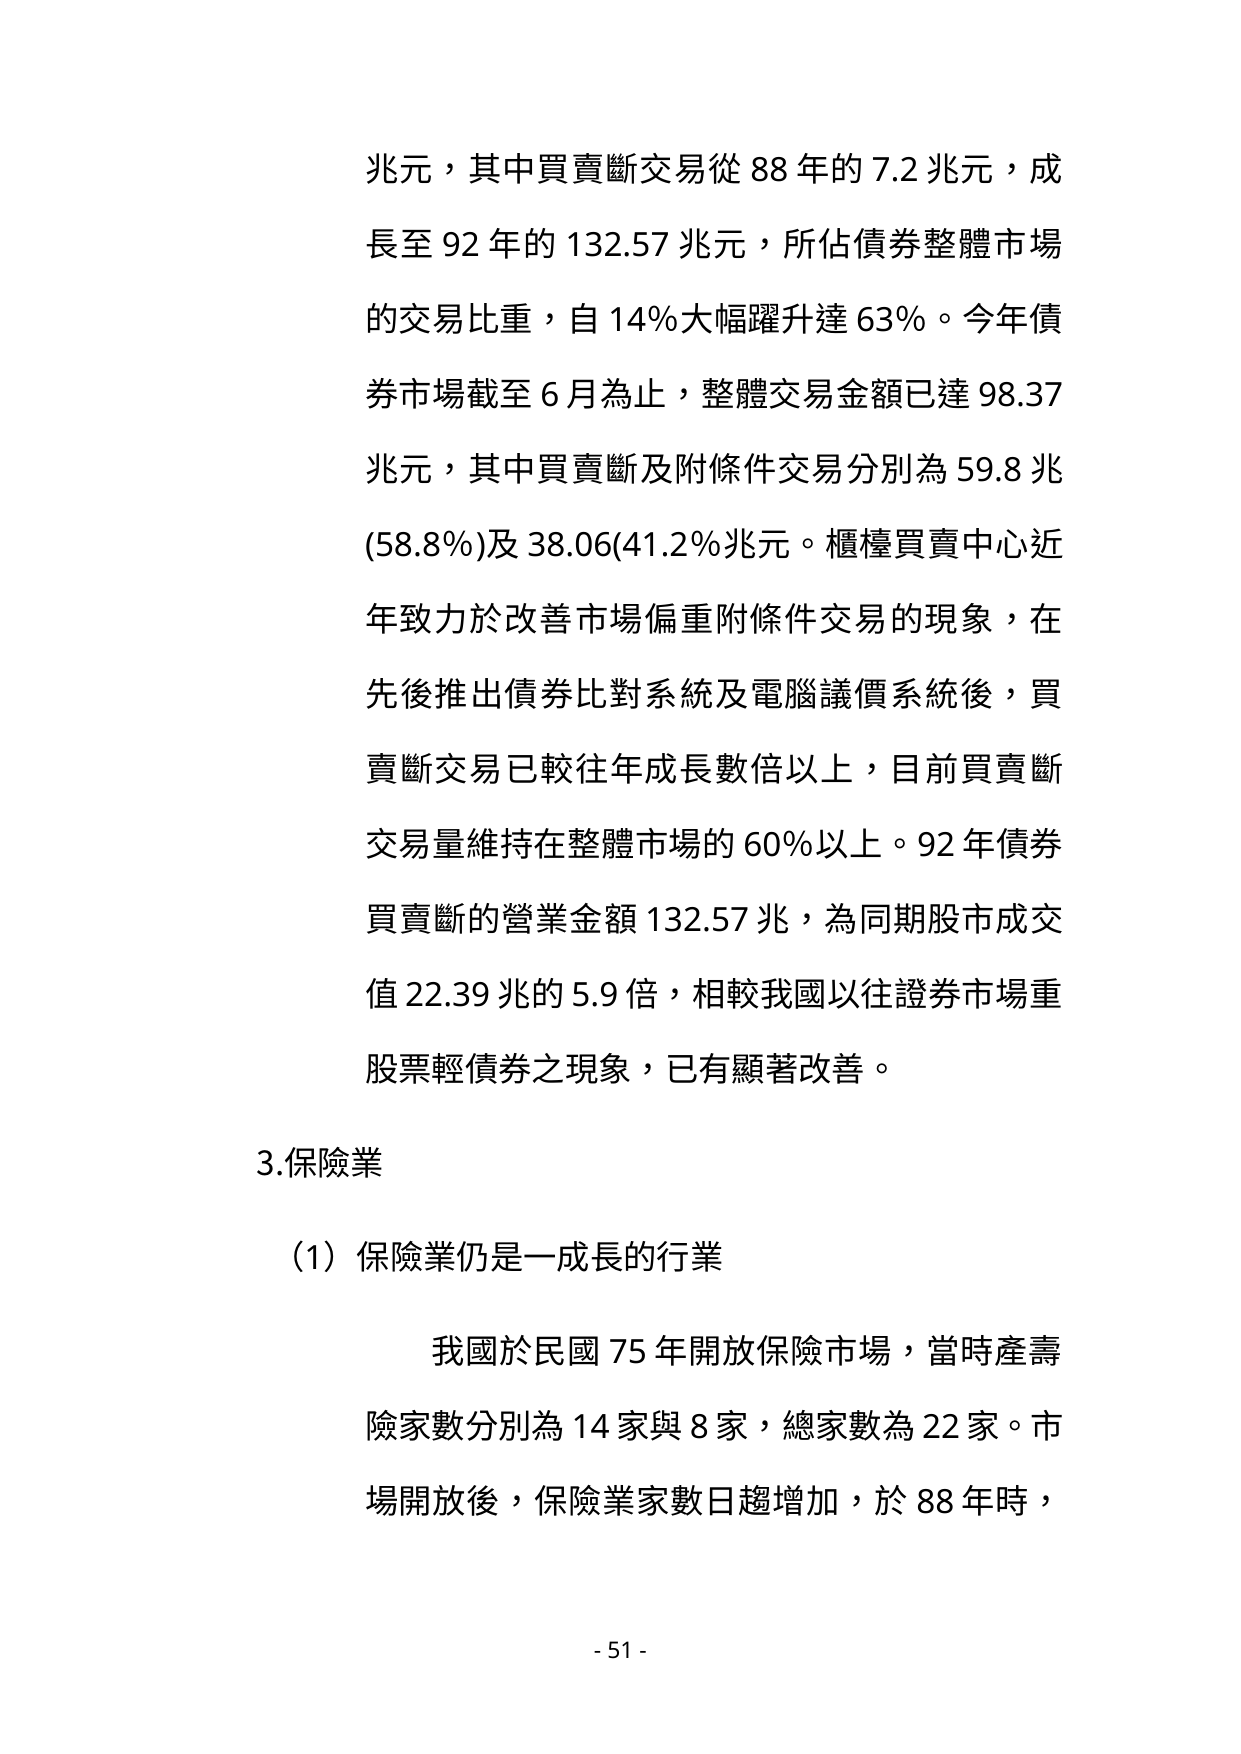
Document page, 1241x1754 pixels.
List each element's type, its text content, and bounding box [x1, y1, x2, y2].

text 我國於民國75年開放保險市場，當時產壽險家數分別為14家與8家，總家數為22家。市場開放後，保險業家數日趨增加，於88年時， [365, 1311, 1063, 1536]
text （1）保險業仍是一成長的行業 [271, 1217, 1063, 1292]
text 兆元，其中買賣斷交易從88年的7.2兆元，成長至92年的132.57兆元，所佔債券整體市場的交易比重，自14％大幅躍升達63％。今年債券市場截至6月為止，整體交易金額已達98.37兆元，其中買賣斷及附條件交易分別為59.8兆(58.8％)及38.06(41.2％兆元。櫃檯買賣中心近年致力於改善市場偏重附條件交易的現象，在先後推出債券比對系統及電腦議價系統後，買賣斷交易已較往年成長數倍以上，目前買賣斷交易量維持在整體市場的60％以上。92年債券買賣斷的營業金額132.57兆，為同期股市成交值22.39兆的5.9倍，相較我國以往證券市場重股票輕債券之現象，已有顯著改善。 [365, 130, 1063, 1105]
subtitle 3.保險業 [256, 1124, 1063, 1199]
